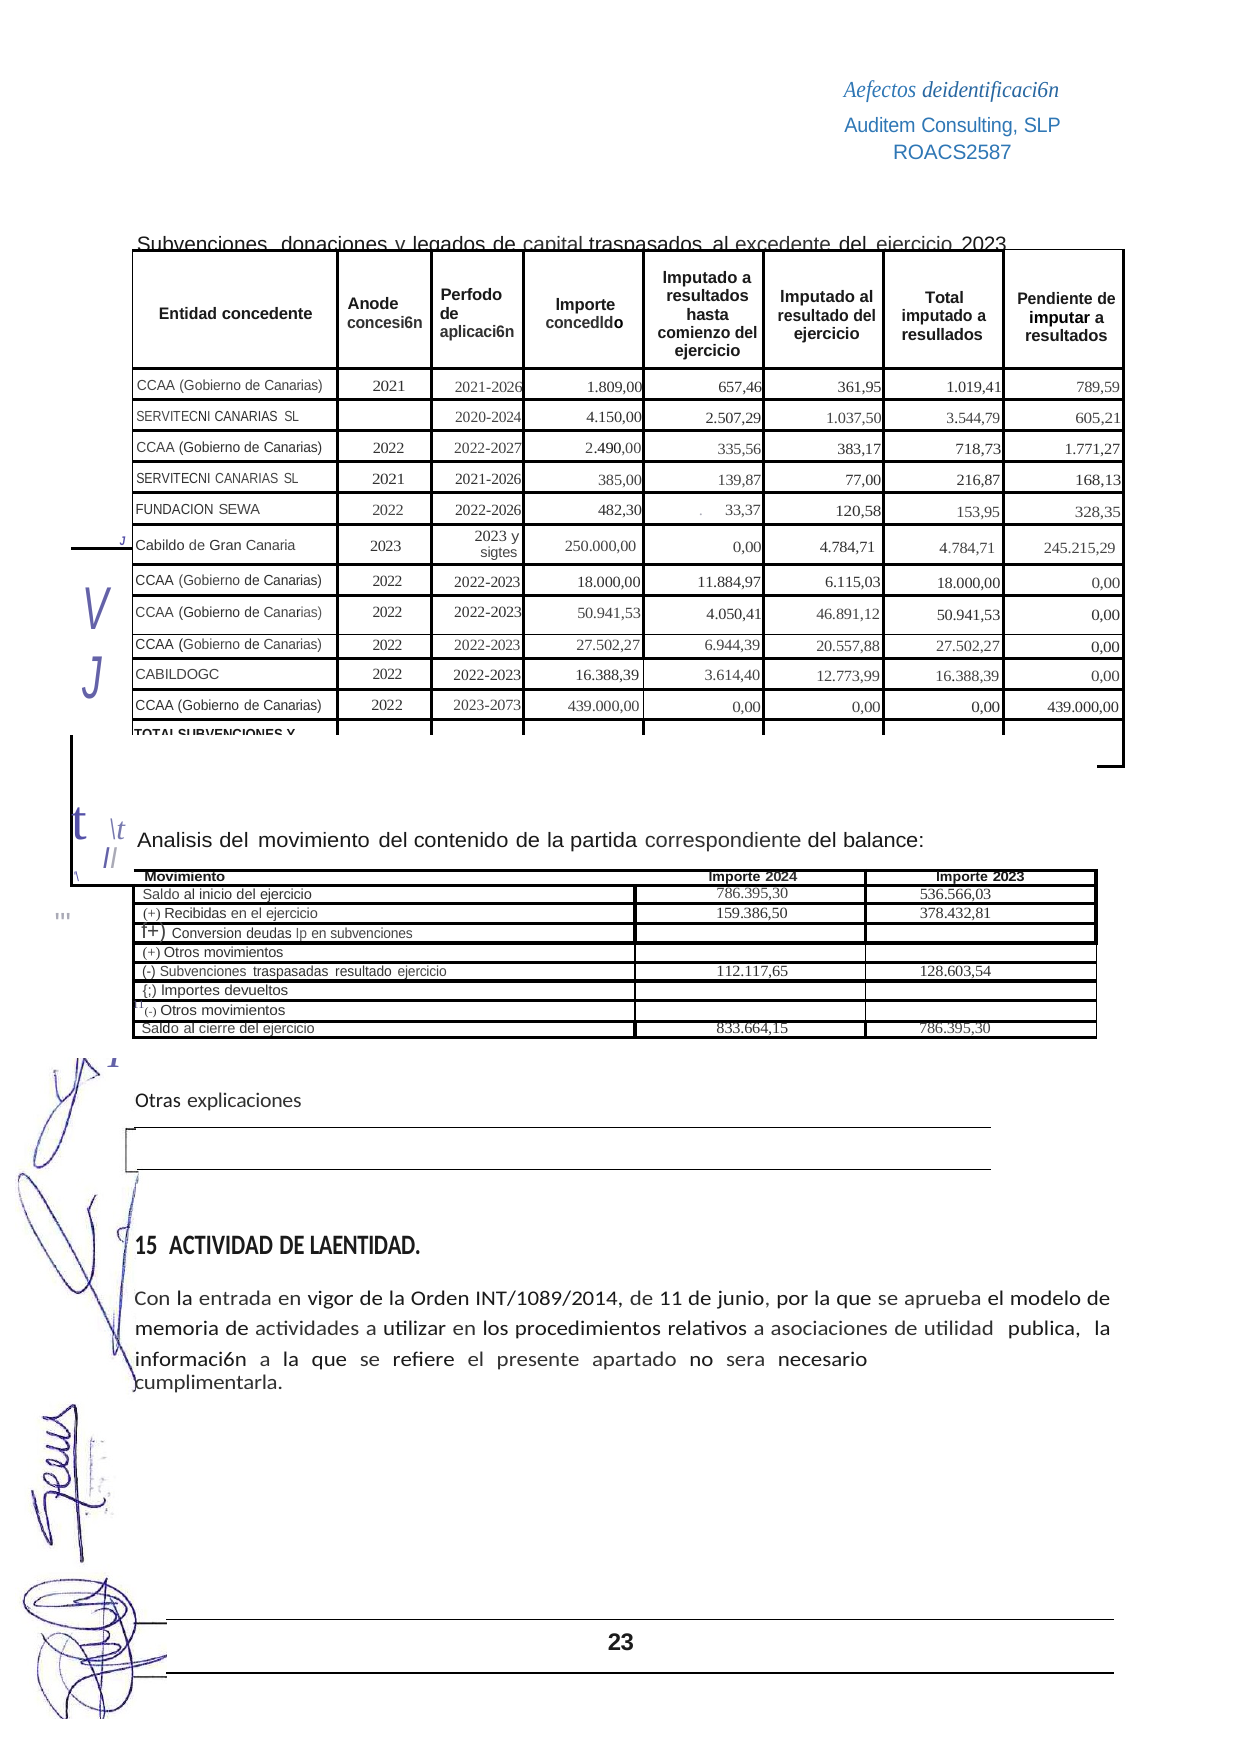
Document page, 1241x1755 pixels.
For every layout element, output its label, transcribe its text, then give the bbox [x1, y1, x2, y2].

table_cell 2022-2027 [433, 432, 522, 459]
table_cell 2021-2026 [433, 370, 522, 398]
table_cell 3.614,40 [644, 660, 762, 687]
table_cell 2022-2023 [433, 635, 522, 657]
table_cell 383,17 [765, 432, 882, 459]
table_cell Saldo al inicio del ejercicio [135, 887, 633, 902]
table_cell 250.000,00 [525, 526, 642, 563]
table_cell 2023 y sigtes [433, 526, 522, 563]
table_cell 385,00 [525, 463, 642, 491]
table_cell FUNDACION SEWA [133, 494, 336, 522]
table_cell 4.050,41 [645, 597, 762, 633]
table_header t \t II '\ [73, 735, 133, 884]
table_cell 1.771,27 [1005, 432, 1122, 459]
table_cell 4.784,71 [885, 526, 1002, 563]
table_cell 16.388,39 [885, 660, 1002, 687]
table_header Entidad concedente [133, 252, 336, 367]
table_cell 789,59 [1005, 370, 1122, 398]
table_cell 18.000,00 [885, 566, 1002, 594]
table_cell 2022 [339, 660, 430, 687]
table_cell 11(-) Otros movimientos [135, 1002, 634, 1020]
table_header Analisis del movimiento del contenido de la partida correspondiente del balance: [134, 735, 1096, 869]
table_cell 2021 [339, 370, 430, 398]
table_cell lmporte 2023 [867, 872, 1094, 884]
table_cell 139,87 [645, 463, 762, 491]
table_cell 2022 [339, 691, 430, 718]
table_cell VJ [71, 550, 132, 735]
table_cell 2022 [339, 597, 430, 633]
table_cell 153,95 [885, 494, 1002, 522]
table_cell 27.502,27 [885, 635, 1002, 657]
table_cell 1.037,50 [765, 401, 882, 429]
table_cell 2.490,00 [525, 432, 642, 459]
table_cell TOTALSUBVENCIONES Y DONACIONES CAPITAL [133, 721, 336, 735]
table_header Pendiente de imputar a resultados [1005, 250, 1122, 367]
table_cell [866, 945, 1096, 961]
table_cell (-) Subvenciones traspasadas resultado ejercicio [135, 964, 634, 979]
table_cell 245.215,29 [1005, 526, 1122, 563]
table_cell 335,56 [645, 432, 762, 459]
table_cell . 33,37 [645, 494, 762, 522]
table_cell 120,58 [765, 494, 882, 522]
table_cell 0,00 [645, 526, 762, 563]
table_cell [866, 1002, 1096, 1020]
table_cell 112.117,65 [636, 964, 865, 979]
table_cell 786.395,30 [867, 1023, 1096, 1036]
table_cell CABILDOGC [133, 660, 336, 687]
table_cell 536.566,03 [867, 887, 1094, 902]
table_cell 0,00 [644, 691, 762, 718]
table_header Total imputado a resullados [885, 252, 1002, 367]
table_cell 18.000,00 [525, 566, 642, 594]
table_cell SERVITECNI CANARIAS SL [133, 463, 336, 491]
table_cell 4.784,71 [765, 526, 882, 563]
table_cell 786.395,30 [637, 887, 864, 902]
table_cell [867, 925, 1094, 941]
table_cell (+) Otros movimientos [135, 945, 634, 961]
table_cell CCAA (Gobierno de Canarias) [133, 635, 336, 657]
table_cell 46.891,12 [765, 597, 882, 633]
table_cell [636, 983, 865, 999]
table_cell Cabildo de Gran Canaria [133, 526, 336, 563]
table_cell 128.603,54 [866, 964, 1096, 979]
table_cell 0,00 [1005, 597, 1122, 633]
text I [167, 1029, 1236, 1076]
table_cell 0,00 [765, 691, 882, 718]
table_cell 50.941,53 [525, 597, 642, 633]
table_cell [636, 945, 865, 961]
table_cell 27.502,27 [525, 635, 642, 657]
table_cell (+) Recibidas en el ejercicio [135, 905, 633, 922]
table_cell 0,00 [1005, 660, 1122, 687]
table_cell {;) lmportes devueltos [135, 983, 634, 999]
table_cell 3.544,79 [885, 401, 1002, 429]
text Auditem Consulting, SLP ROACS2587 [843, 113, 1062, 163]
table_cell 50.941,53 [885, 597, 1002, 633]
table_cell 11.884,97 [645, 566, 762, 594]
table_cell 2022-2023 [433, 566, 522, 594]
table_cell [885, 721, 1002, 735]
table_cell 833.664,15 [637, 1023, 864, 1036]
text "'•/' [54, 887, 1097, 1058]
table_cell 4.150,00 [525, 401, 642, 429]
table_cell 0,00 [1005, 566, 1122, 594]
table_cell 0,00 [1005, 635, 1122, 657]
table_cell 1.809,00 [525, 370, 642, 398]
table_cell 2022 [339, 566, 430, 594]
table_cell 2021-2026 [433, 463, 522, 491]
table_cell 1.019,41 [885, 370, 1002, 398]
table_cell 2022 [339, 494, 430, 522]
table_cell 93.102,93 [765, 721, 882, 735]
table_cell 482,30 [525, 494, 642, 522]
table_cell 12.773,99 [765, 660, 882, 687]
table_header lmputado al resultado del ejercicio [765, 252, 882, 367]
table_cell 2021 [339, 463, 430, 491]
table_cell 439.000,00 [525, 691, 643, 718]
table_cell SERVITECNI CANARIAS SL [133, 401, 336, 429]
table_header Anode concesi6n [339, 252, 430, 367]
table_header lmporte concedldo [525, 252, 642, 367]
text Aefectos deidentificaci6n [749, 75, 1156, 103]
table_cell 2022-2023 [433, 597, 522, 633]
table_header J [71, 249, 132, 547]
table_cell CCAA (Gobierno de Canarias) [133, 370, 336, 398]
table_cell [645, 721, 762, 735]
table_cell [72, 887, 132, 1036]
table_cell f+) Conversion deudas Ip en subvenciones [162, 925, 633, 941]
table_cell [525, 721, 642, 735]
table_cell 2.507,29 [645, 401, 762, 429]
table_cell [866, 983, 1096, 999]
table_cell 20.557,88 [765, 635, 882, 657]
table_cell 378.432,81 [867, 905, 1094, 922]
table_cell 2023 [339, 526, 430, 563]
table_cell CCAA (Gobierno de Canarias) [133, 597, 336, 633]
table_cell 6.944,39 [645, 635, 762, 657]
table_cell 2022-2026 [433, 494, 522, 522]
table_cell 718,73 [885, 432, 1002, 459]
table_cell Saldo al cierre del ejercicio [135, 1023, 633, 1036]
table_cell CCAA (Gobierno de Canarias) [133, 566, 336, 594]
table_cell 2022 [339, 635, 430, 657]
table_cell 77,00 [765, 463, 882, 491]
table_cell [636, 1002, 865, 1020]
table_cell 328,35 [1005, 494, 1122, 522]
table_cell 657,46 [645, 370, 762, 398]
table_cell lmporte 2024 [635, 872, 864, 884]
table_cell 2022-2023 [433, 660, 522, 687]
table_cell 0,00 [885, 691, 1002, 718]
text [1098, 906, 1236, 940]
table_cell [637, 925, 864, 941]
table_cell [339, 721, 430, 735]
table_header lmputado a resultados hasta comienzo del ejercicio [645, 252, 762, 367]
table_cell 159.386,50 [637, 905, 864, 922]
table_cell 361,95 [765, 370, 882, 398]
table_cell [339, 401, 430, 429]
table_cell 2022 [339, 432, 430, 459]
table_cell 439.000,00 [1005, 691, 1122, 718]
table_cell 168,13 [1005, 463, 1122, 491]
table_cell 16.388,39 [525, 660, 643, 687]
table_cell 2020-2024 [433, 401, 522, 429]
table_cell 6.115,03 [765, 566, 882, 594]
table_cell CCAA (Gobierno de Canarias) [133, 432, 336, 459]
table_cell [1005, 721, 1122, 765]
table_cell 2023-2073 [433, 691, 522, 718]
table_cell 605,21 [1005, 401, 1122, 429]
table_header Perfodo de aplicaci6n [433, 252, 522, 367]
table_cell Movimiento [134, 872, 635, 884]
text Subvenciones' donaciones v legados de capital traspasados al excedente del eiercicio 2023 [137, 226, 1236, 279]
table_cell 216,87 [885, 463, 1002, 491]
table_cell CCAA (Gobierno de Canarias) [133, 691, 336, 718]
table_cell [433, 721, 522, 735]
